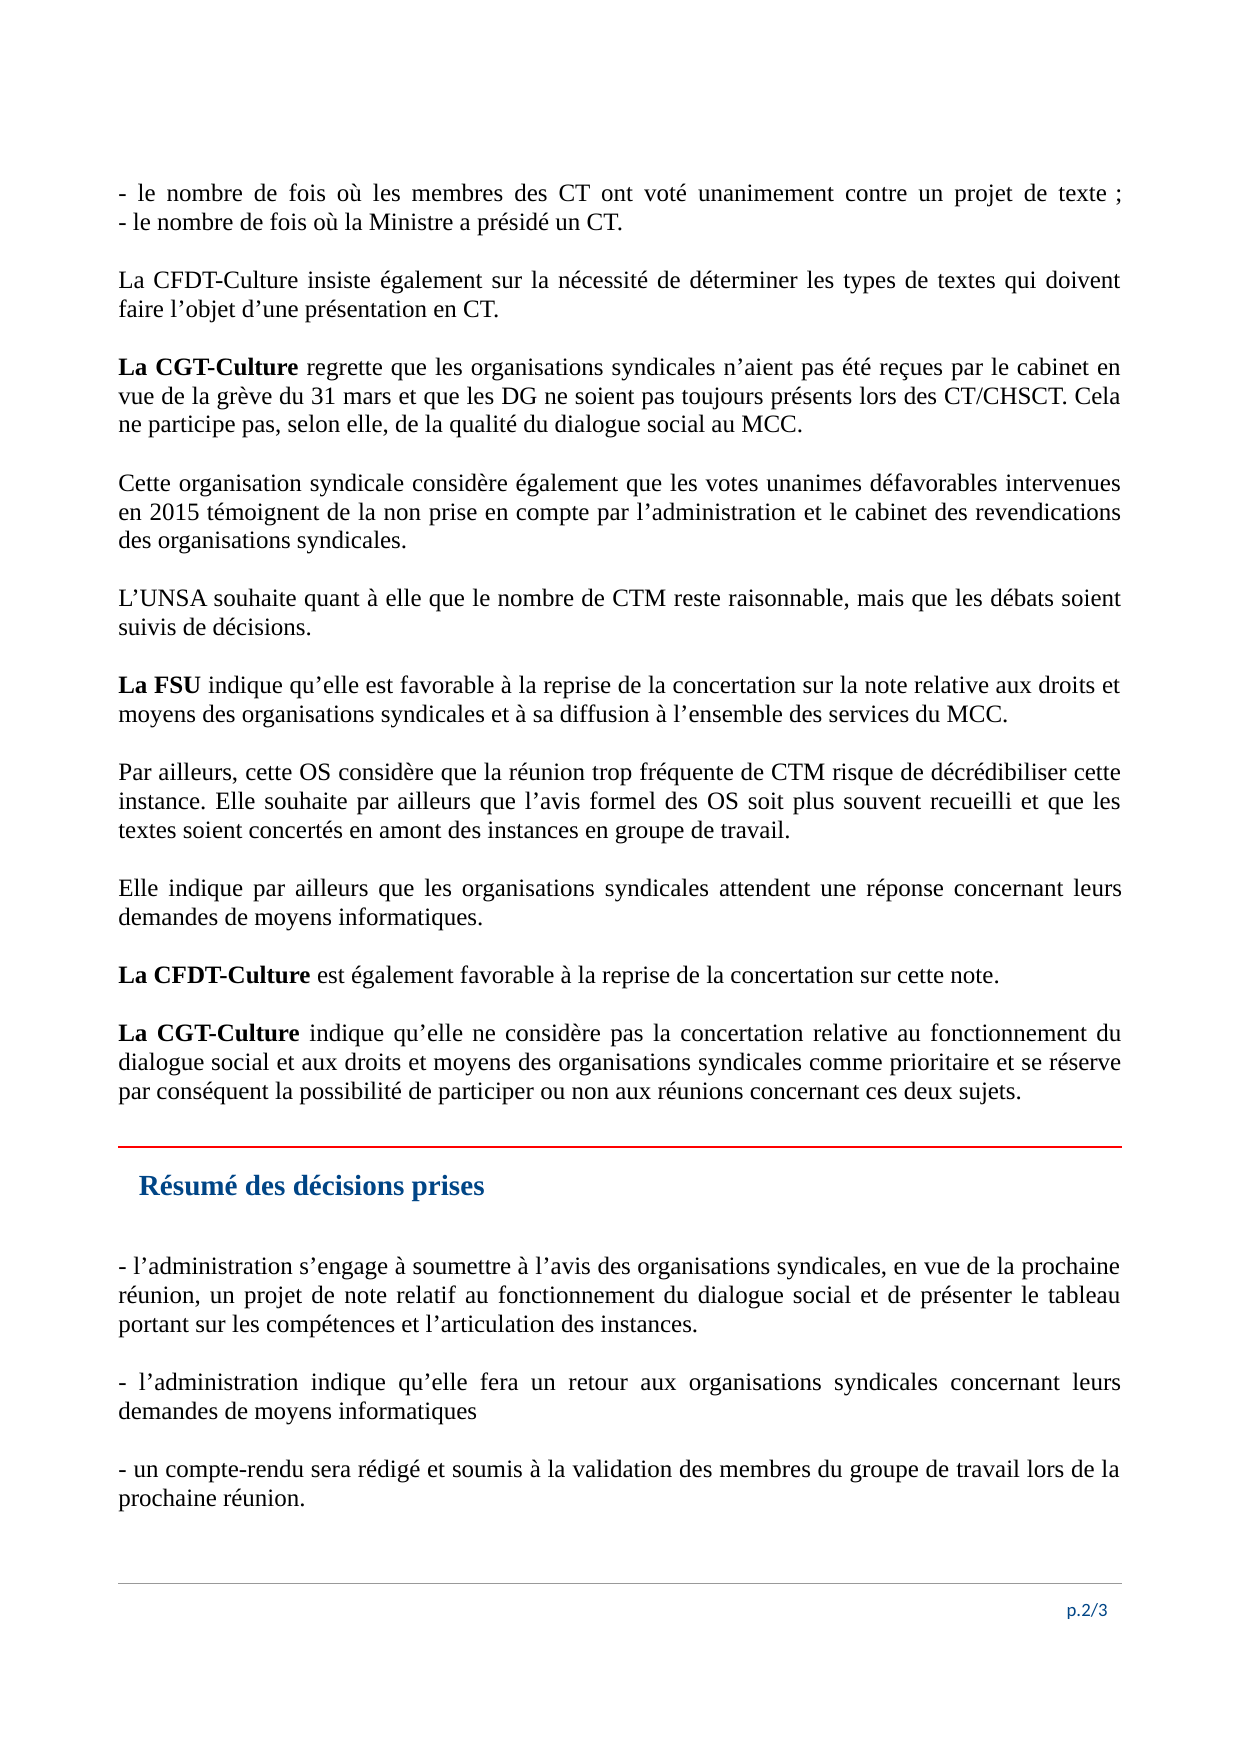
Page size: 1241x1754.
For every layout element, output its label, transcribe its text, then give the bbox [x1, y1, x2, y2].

text La CFDT-Culture est également favorable à la reprise de la concertation sur cette note. [118, 960, 1122, 989]
text - l’administration s’engage à soumettre à l’avis des organisations syndicales, en vue de la prochaine réunion, un projet de note relatif au fonctionnement du dialogue social et de présenter le tableau portant sur les compétences et l’articulation des instances. [118, 1251, 1122, 1337]
text Cette organisation syndicale considère également que les votes unanimes défavorables intervenues en 2015 témoignent de la non prise en compte par l’administration et le cabinet des revendications des organisations syndicales. [118, 468, 1122, 554]
text Par ailleurs, cette OS considère que la réunion trop fréquente de CTM risque de décrédibiliser cette instance. Elle souhaite par ailleurs que l’avis formel des OS soit plus souvent recueilli et que les textes soient concertés en amont des instances en groupe de travail. [118, 757, 1122, 844]
text La FSU indique qu’elle est favorable à la reprise de la concertation sur la note relative aux droits et moyens des organisations syndicales et à sa diffusion à l’ensemble des services du MCC. [118, 671, 1122, 728]
text La CGT-Culture regrette que les organisations syndicales n’aient pas été reçues par le cabinet en vue de la grève du 31 mars et que les DG ne soient pas toujours présents lors des CT/CHSCT. Cela ne participe pas, selon elle, de la qualité du dialogue social au MCC. [118, 352, 1122, 438]
text - l’administration indique qu’elle fera un retour aux organisations syndicales concernant leurs demandes de moyens informatiques [118, 1367, 1122, 1424]
text La CGT-Culture indique qu’elle ne considère pas la concertation relative au fonctionnement du dialogue social et aux droits et moyens des organisations syndicales comme prioritaire et se réserve par conséquent la possibilité de participer ou non aux réunions concernant ces deux sujets. [118, 1018, 1122, 1105]
text - le nombre de fois où les membres des CT ont voté unanimement contre un projet de texte ; - le nombre de fois où la Ministre a présidé un CT. [118, 178, 1122, 236]
text L’UNSA souhaite quant à elle que le nombre de CTM reste raisonnable, mais que les débats soient suivis de décisions. [118, 583, 1122, 641]
text Elle indique par ailleurs que les organisations syndicales attendent une réponse concernant leurs demandes de moyens informatiques. [118, 873, 1122, 931]
text Résumé des décisions prises [118, 1148, 1122, 1222]
text La CFDT-Culture insiste également sur la nécessité de déterminer les types de textes qui doivent faire l’objet d’une présentation en CT. [118, 265, 1122, 323]
text - un compte-rendu sera rédigé et soumis à la validation des membres du groupe de travail lors de la prochaine réunion. [118, 1454, 1122, 1511]
